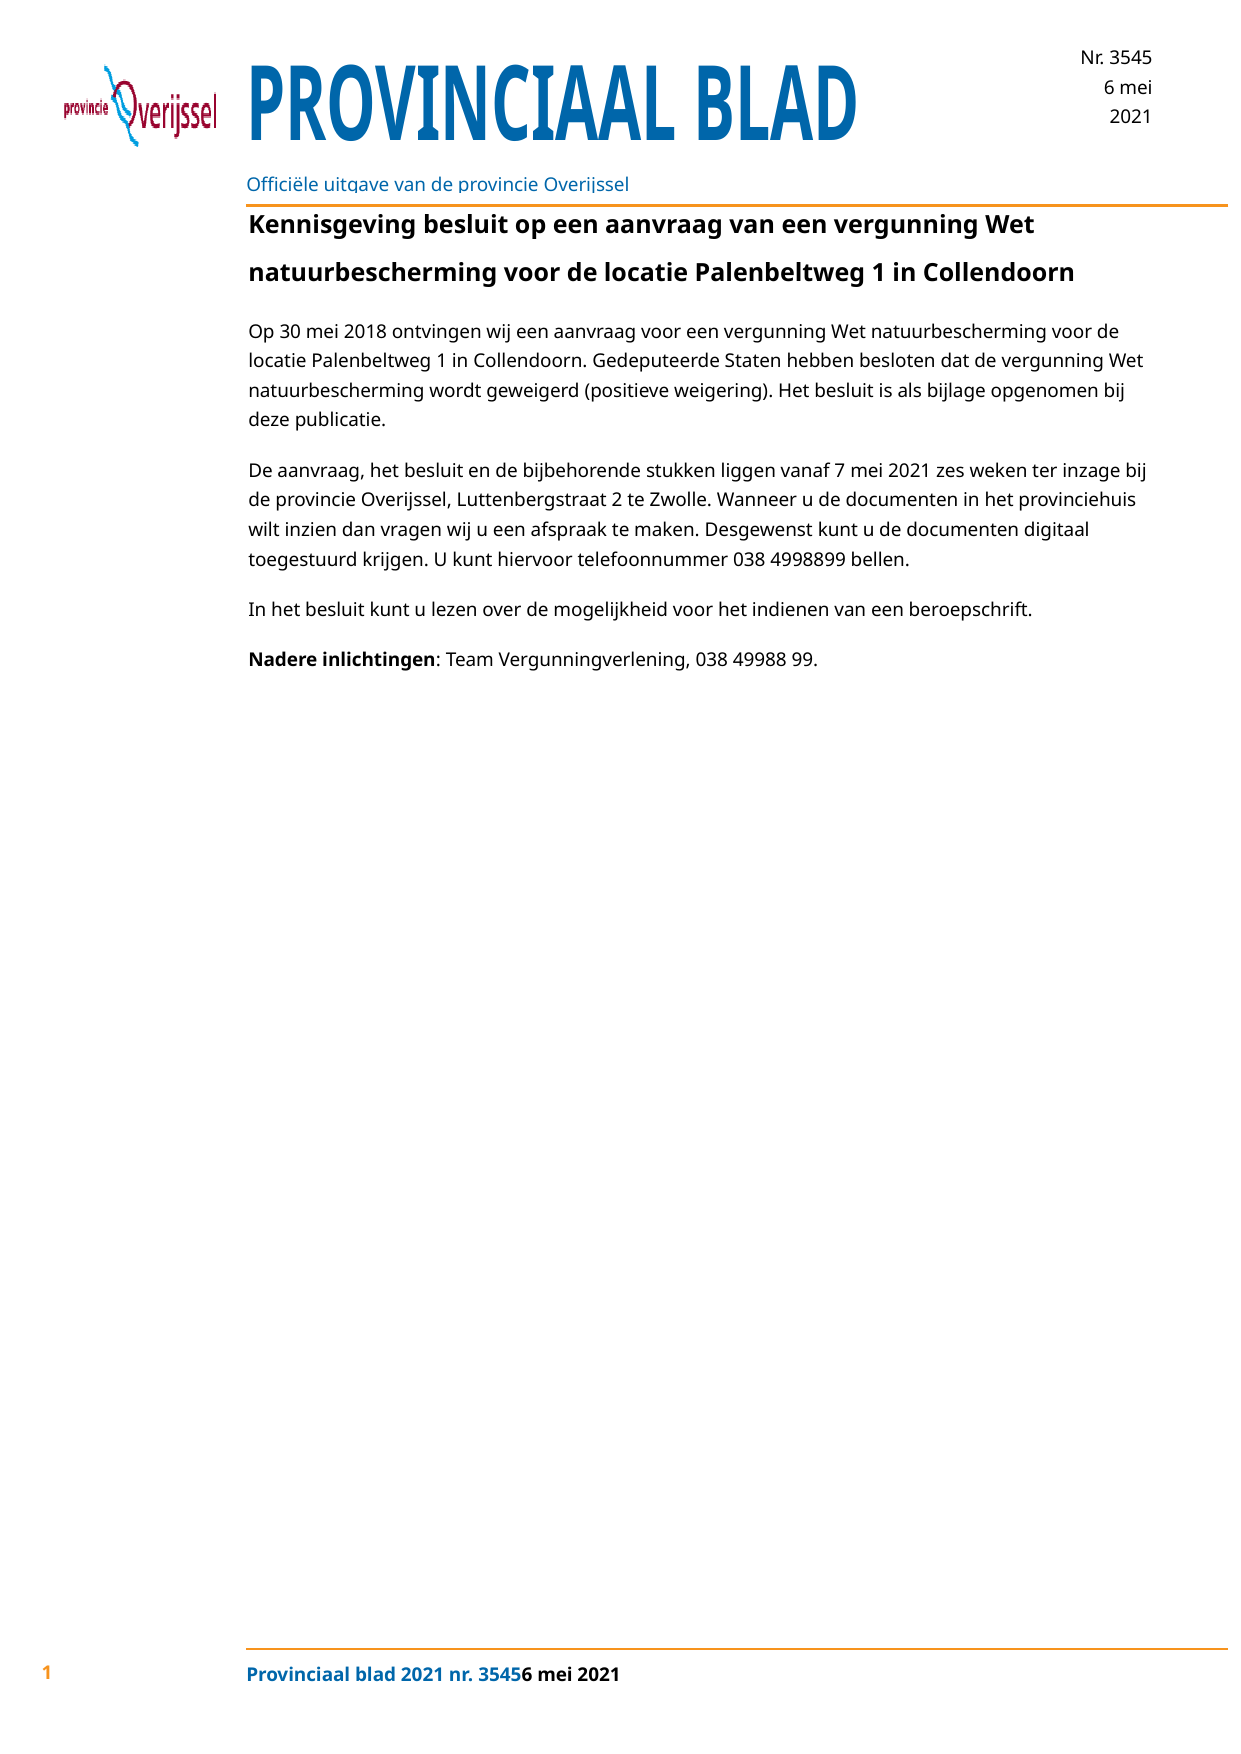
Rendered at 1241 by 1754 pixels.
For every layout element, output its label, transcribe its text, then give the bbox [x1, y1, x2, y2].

text Kennisgeving besluit op een aanvraag van een vergunning Wet natuurbescherming voor de locatie Palenbeltweg 1 in Collendoorn [248, 207, 1152, 288]
text In het besluit kunt u lezen over de mogelijkheid voor het indienen van een beroepschrift. [248, 596, 1152, 622]
text Nadere inlichtingen: Team Vergunningverlening, 038 49988 99. [248, 647, 1152, 672]
text De aanvraag, het besluit en de bijbehorende stukken liggen vanaf 7 mei 2021 zes weken ter inzage bij de provincie Overijssel, Luttenbergstraat 2 te Zwolle. Wanneer u de documenten in het provinciehuis wilt inzien dan vragen wij u een afspraak te maken. Desgewenst kunt u de documenten digitaal toegestuurd krijgen. U kunt hiervoor telefoonnummer 038 4998899 bellen. [248, 457, 1152, 572]
text Op 30 mei 2018 ontvingen wij een aanvraag voor een vergunning Wet natuurbescherming voor de locatie Palenbeltweg 1 in Collendoorn. Gedeputeerde Staten hebben besloten dat de vergunning Wet natuurbescherming wordt geweigerd (positieve weigering). Het besluit is als bijlage opgenomen bij deze publicatie. [248, 318, 1152, 432]
picture [41, 47, 231, 172]
